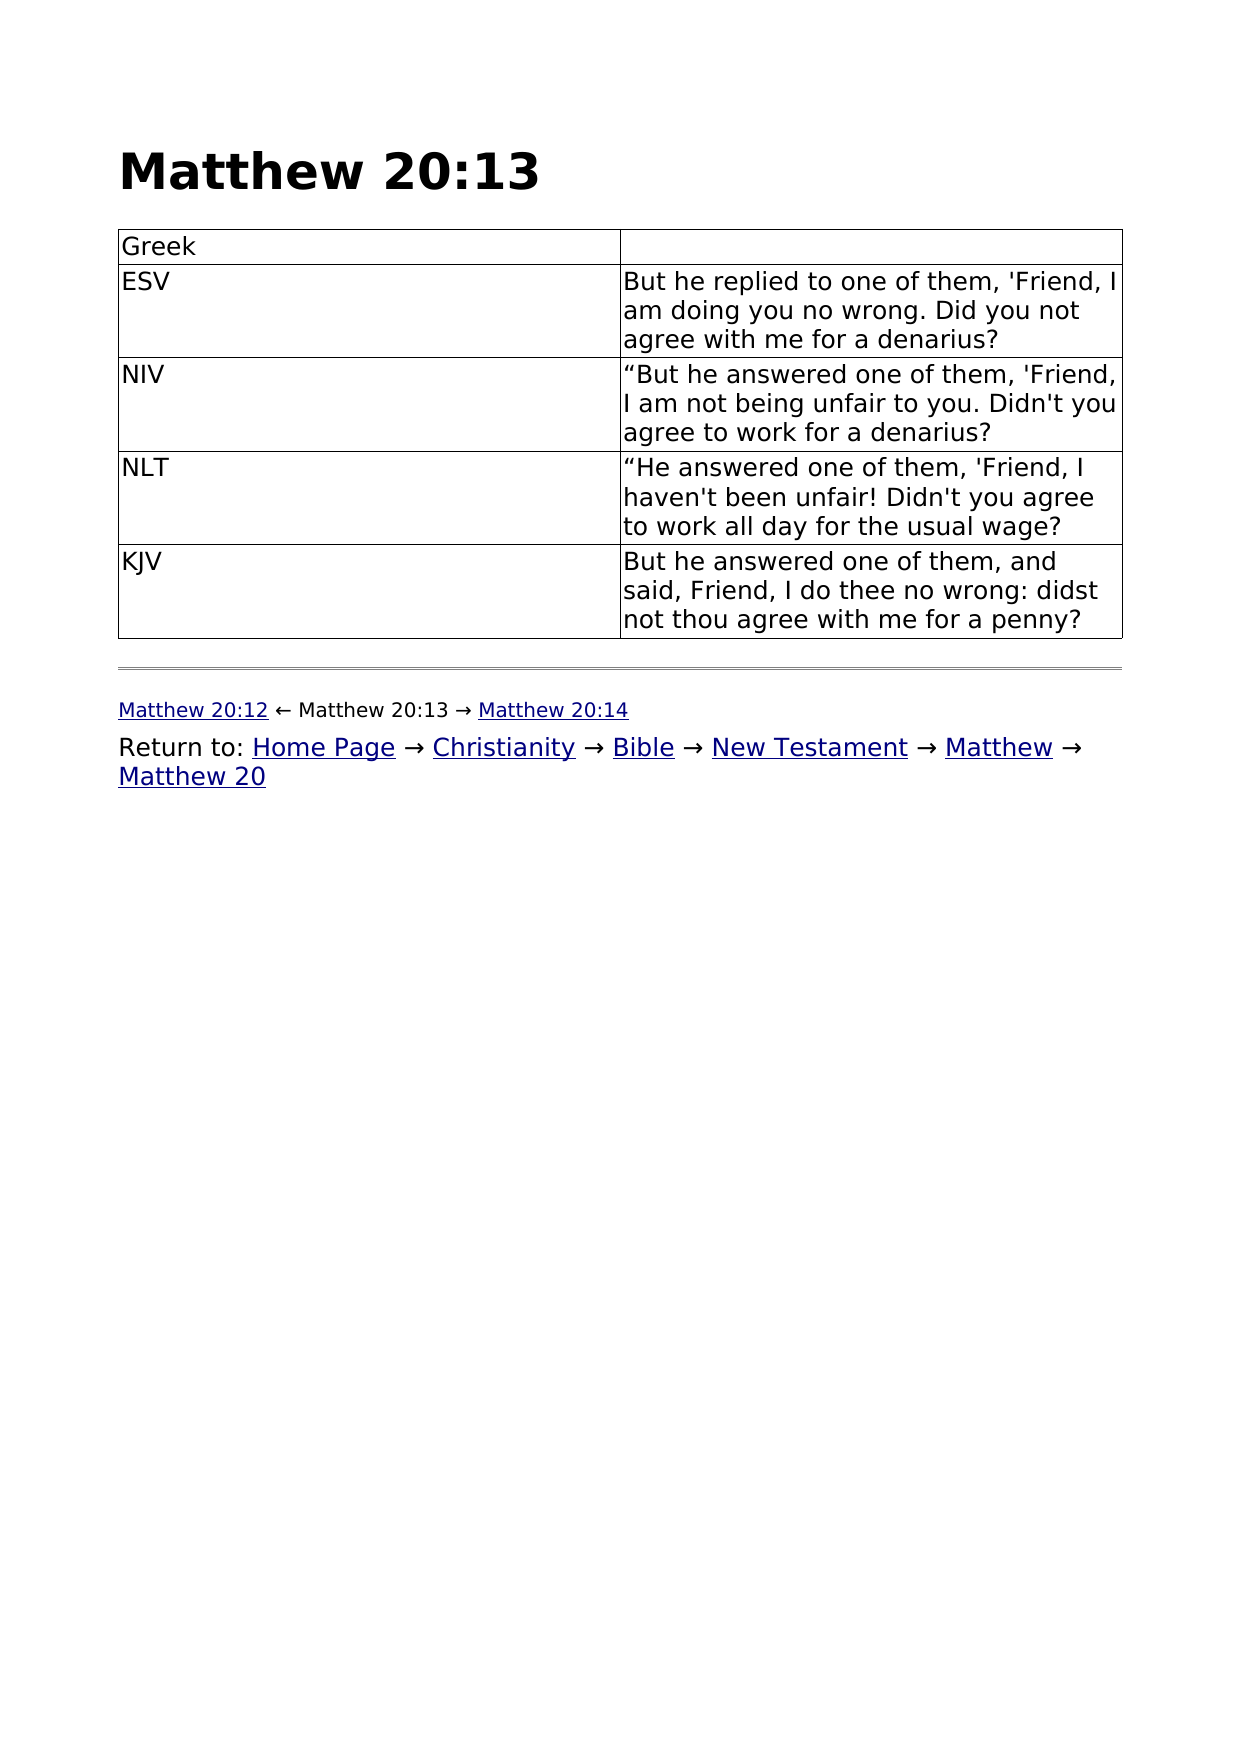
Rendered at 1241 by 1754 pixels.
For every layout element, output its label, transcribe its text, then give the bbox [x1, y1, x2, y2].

table_cell “He answered one of them, 'Friend, I haven't been unfair! Didn't you agree to work all day for the usual wage? [621, 452, 1122, 544]
table_cell NLT [119, 452, 620, 544]
table_cell “But he answered one of them, 'Friend, I am not being unfair to you. Didn't you agree to work for a denarius? [621, 358, 1122, 451]
text Matthew 20:12 ← Matthew 20:13 → Matthew 20:14 [118, 699, 1122, 733]
subtitle Matthew 20:13 [118, 143, 1122, 201]
table_header Greek [119, 230, 620, 264]
table_cell KJV [119, 545, 620, 637]
table_cell But he answered one of them, and said, Friend, I do thee no wrong: didst not thou agree with me for a penny? [621, 545, 1122, 637]
table_cell But he replied to one of them, 'Friend, I am doing you no wrong. Did you not agree with me for a denarius? [621, 265, 1122, 357]
table_header [621, 230, 1122, 264]
text Return to: Home Page → Christianity → Bible → New Testament → Matthew → Matthew 20 [118, 733, 1122, 791]
table_cell ESV [119, 265, 620, 357]
table_cell NIV [119, 358, 620, 451]
